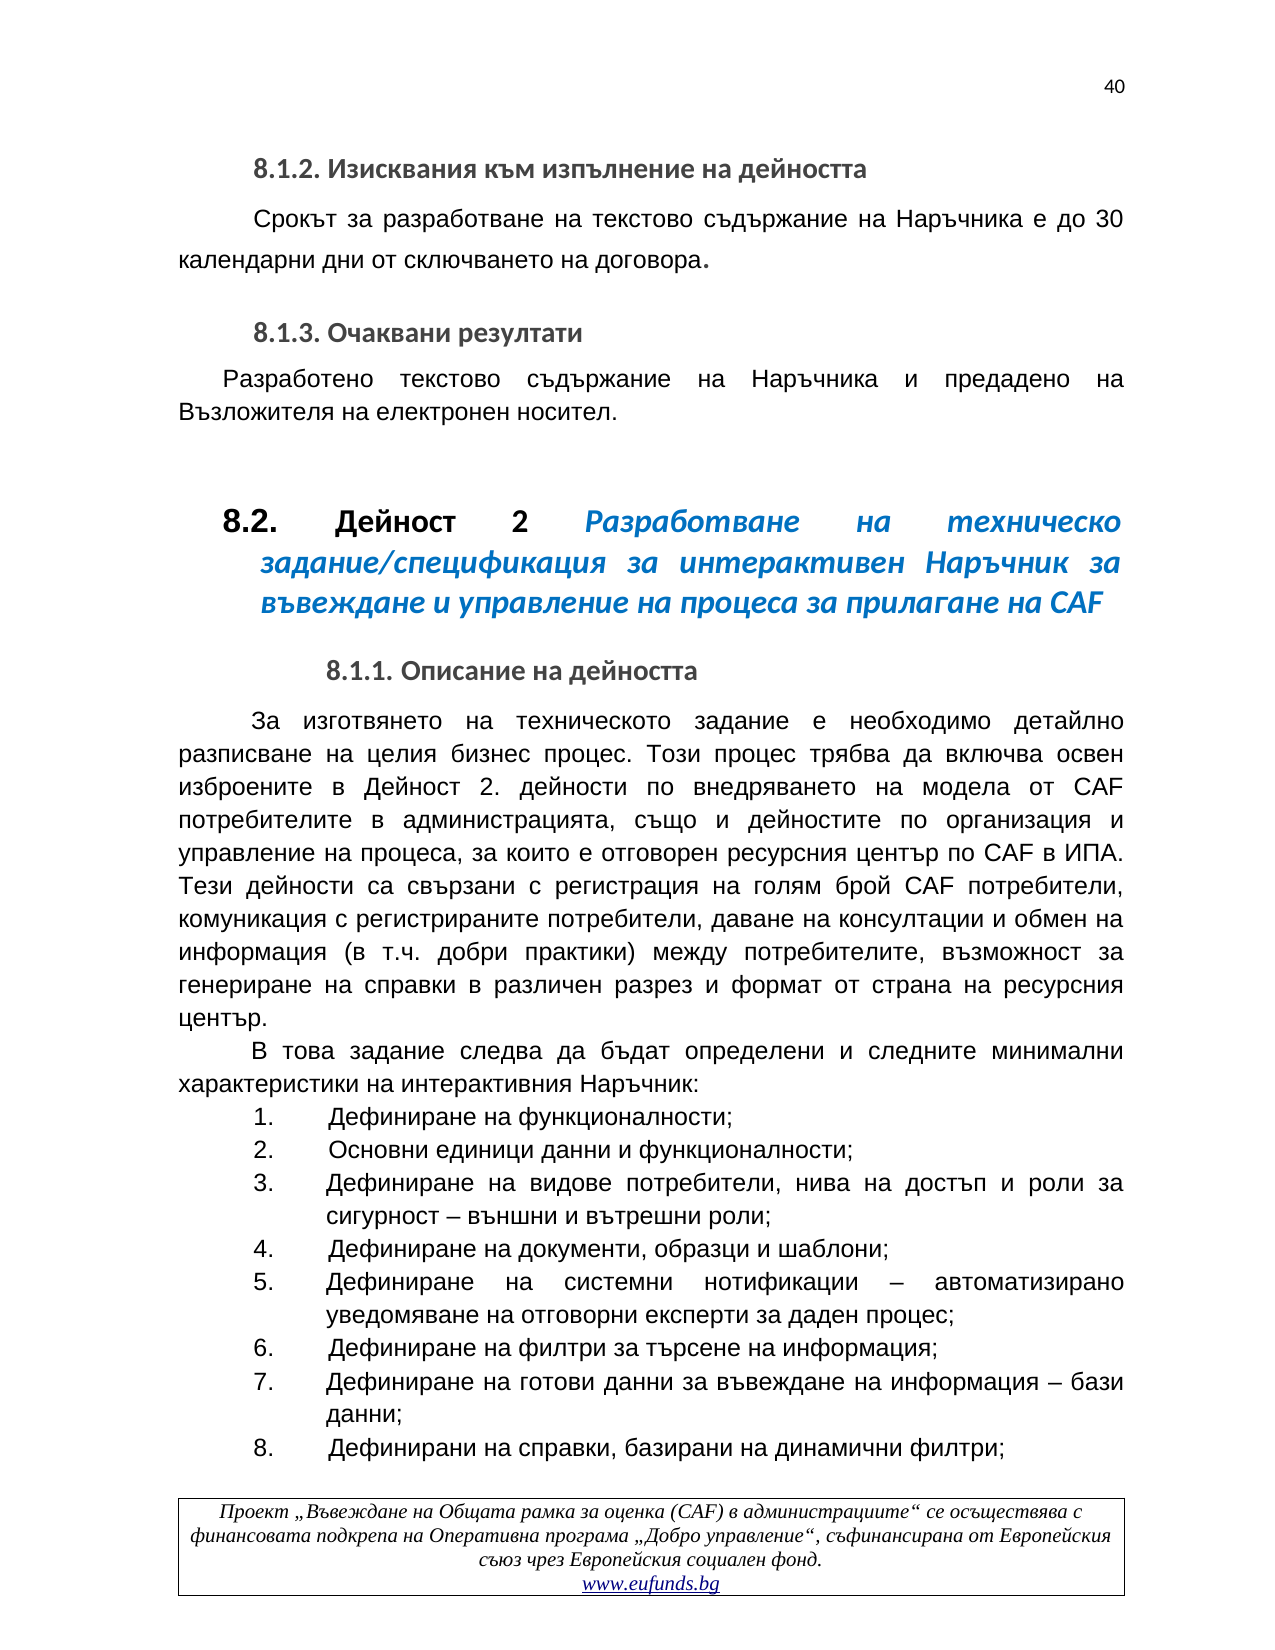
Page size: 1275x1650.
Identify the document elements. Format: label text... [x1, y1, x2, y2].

subtitle 8.1.3. Очаквани резултати [178, 314, 1125, 350]
text Разработено текстово съдържание на Наръчника и предадено на Възложителя на електронен носител. [178, 364, 1125, 426]
text 3. Дефиниране на видове потребители, нива на достъп и роли за сигурност – външни и вътрешни роли; [253, 1168, 1125, 1230]
text 4. Дефиниране на документи, образци и шаблони; [253, 1234, 1125, 1263]
text В това задание следва да бъдат определени и следните минимални характеристики на интерактивния Наръчник: [178, 1036, 1125, 1098]
subtitle Описание на дейността [326, 652, 1125, 688]
text 8. Дефинирани на справки, базирани на динамични филтри; [253, 1432, 1125, 1461]
text 1. Дефиниране на функционалности; [253, 1102, 1125, 1131]
text 7. Дефиниране на готови данни за въвеждане на информация – бази данни; [253, 1366, 1125, 1428]
text За изготвянето на техническото задание е необходимо детайлно разписване на целия бизнес процес. Този процес трябва да включва освен изброените в Дейност 2. дейности по внедряването на модела от CAF потребителите в администрацията, също и дейностите по организация и управление на процеса, за които е отговорен ресурсния център по CAF в ИПА. Тези дейности са свързани с регистрация на голям брой CAF потребители, комуникация с регистрираните потребители, даване на консултации и обмен на информация (в т.ч. добри практики) между потребителите, възможност за генериране на справки в различен разрез и формат от страна на ресурсния център. [178, 706, 1125, 1032]
subtitle Дейност 2 Разработване на техническо задание/спецификация за интерактивен Наръчник за въвеждане и управление на процеса за прилагане на CAF [222, 500, 1125, 622]
text 2. Основни единици данни и функционалности; [253, 1135, 1125, 1164]
text 5. Дефиниране на системни нотификации – автоматизирано уведомяване на отговорни експерти за даден процес; [253, 1267, 1125, 1329]
text 6. Дефиниране на филтри за търсене на информация; [253, 1333, 1125, 1362]
text Срокът за разработване на текстово съдържание на Наръчника е до 30 календарни дни от сключването на договора. [178, 199, 1125, 276]
subtitle 8.1.2. Изисквания към изпълнение на дейността [178, 150, 1125, 186]
